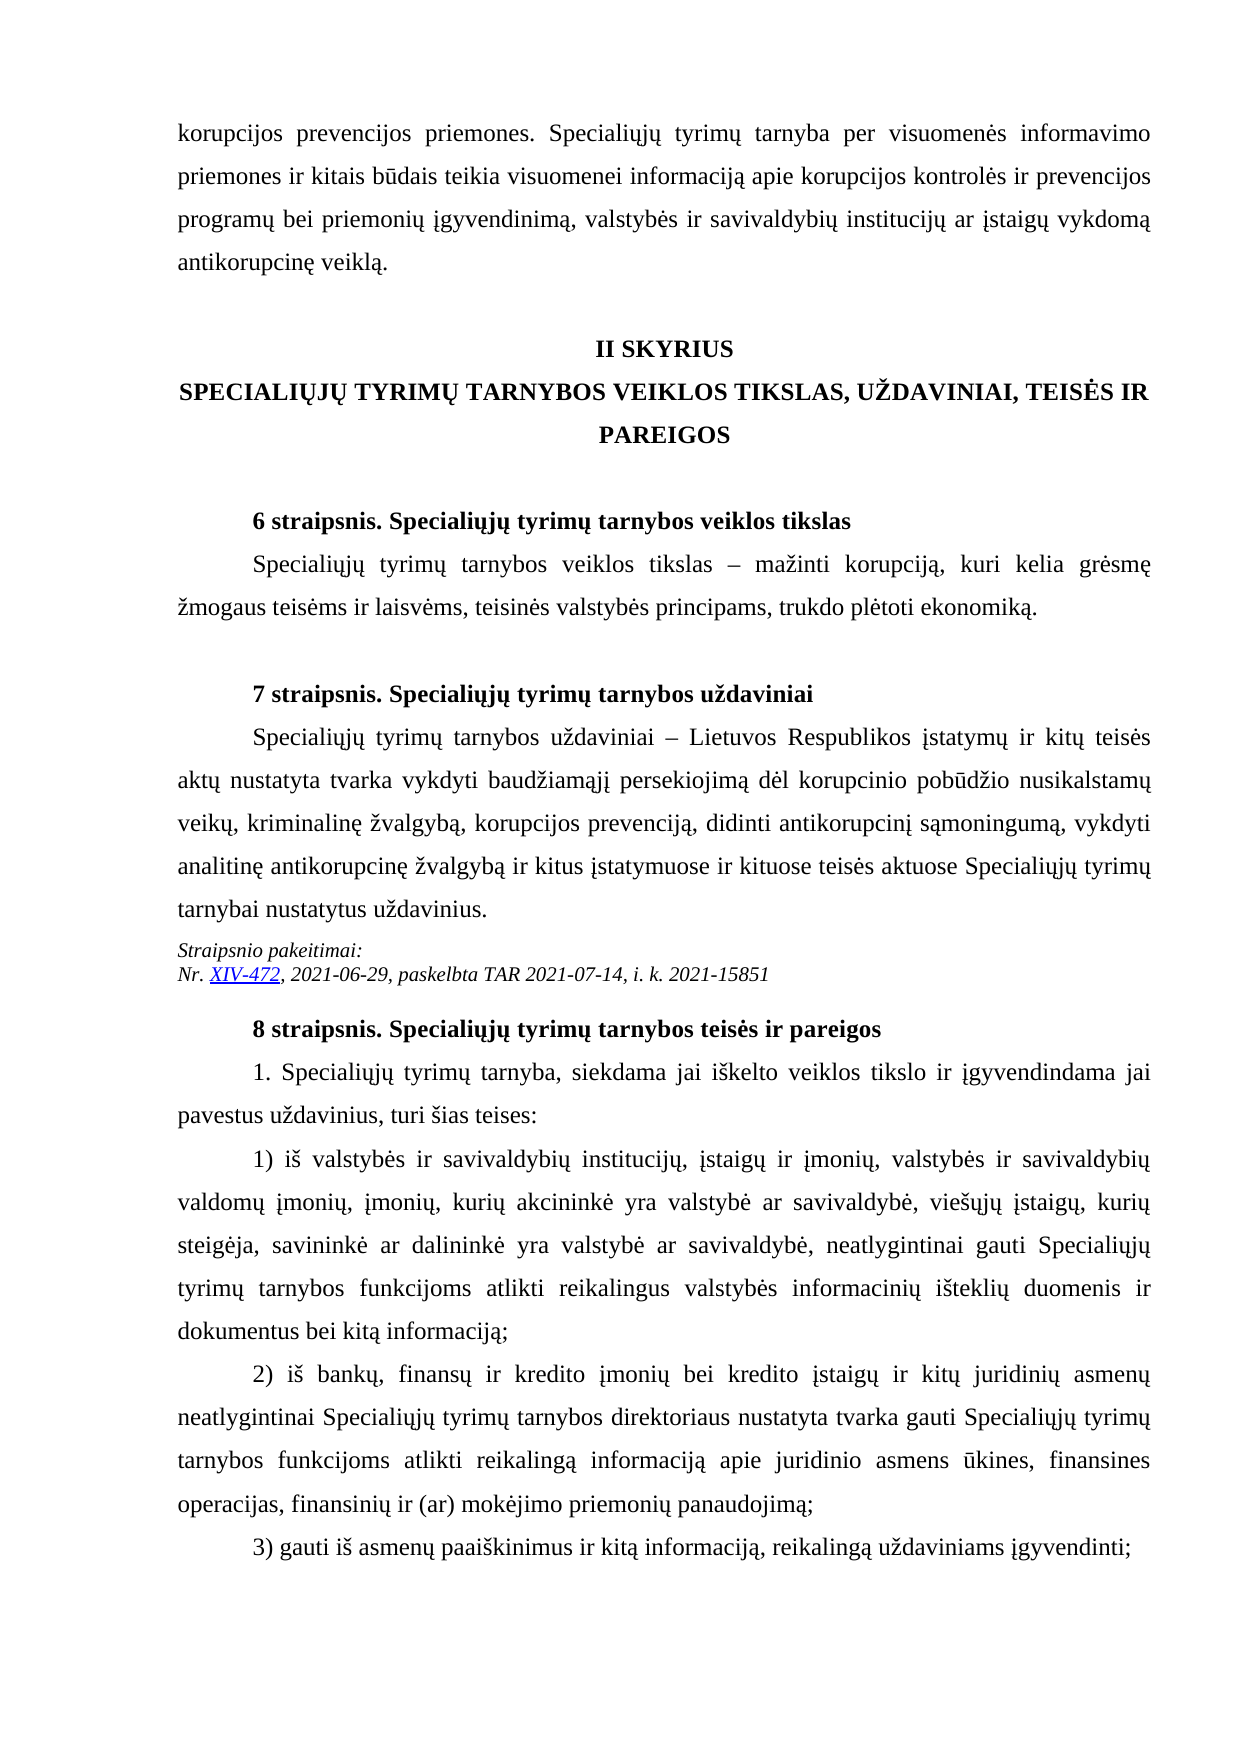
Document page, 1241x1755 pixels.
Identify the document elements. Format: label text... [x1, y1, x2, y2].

text 1. Specialiųjų tyrimų tarnyba, siekdama jai iškelto veiklos tikslo ir įgyvendindama jai pavestus uždavinius, turi šias teises: [177, 1057, 1152, 1129]
text 1) iš valstybės ir savivaldybių institucijų, įstaigų ir įmonių, valstybės ir savivaldybių valdomų įmonių, įmonių, kurių akcininkė yra valstybė ar savivaldybė, viešųjų įstaigų, kurių steigėja, savininkė ar dalininkė yra valstybė ar savivaldybė, neatlygintinai gauti Specialiųjų tyrimų tarnybos funkcijoms atlikti reikalingus valstybės informacinių išteklių duomenis ir dokumentus bei kitą informaciją; [177, 1144, 1152, 1345]
text SPECIALIŲJŲ TYRIMŲ TARNYBOS VEIKLOS TIKSLAS, UŽDAVINIAI, TEISĖS IR PAREIGOS [177, 377, 1152, 449]
text 8 straipsnis. Specialiųjų tyrimų tarnybos teisės ir pareigos [177, 1014, 1152, 1043]
text Specialiųjų tyrimų tarnybos uždaviniai – Lietuvos Respublikos įstatymų ir kitų teisės aktų nustatyta tvarka vykdyti baudžiamąjį persekiojimą dėl korupcinio pobūdžio nusikalstamų veikų, kriminalinę žvalgybą, korupcijos prevenciją, didinti antikorupcinį sąmoningumą, vykdyti analitinę antikorupcinę žvalgybą ir kitus įstatymuose ir kituose teisės aktuose Specialiųjų tyrimų tarnybai nustatytus uždavinius. [177, 722, 1152, 923]
text korupcijos prevencijos priemones. Specialiųjų tyrimų tarnyba per visuomenės informavimo priemones ir kitais būdais teikia visuomenei informaciją apie korupcijos kontrolės ir prevencijos programų bei priemonių įgyvendinimą, valstybės ir savivaldybių institucijų ar įstaigų vykdomą antikorupcinę veiklą. [177, 118, 1152, 276]
text Straipsnio pakeitimai: [177, 937, 1152, 962]
text 3) gauti iš asmenų paaiškinimus ir kitą informaciją, reikalingą uždaviniams įgyvendinti; [177, 1532, 1152, 1561]
text 2) iš bankų, finansų ir kredito įmonių bei kredito įstaigų ir kitų juridinių asmenų neatlygintinai Specialiųjų tyrimų tarnybos direktoriaus nustatyta tvarka gauti Specialiųjų tyrimų tarnybos funkcijoms atlikti reikalingą informaciją apie juridinio asmens ūkines, finansines operacijas, finansinių ir (ar) mokėjimo priemonių panaudojimą; [177, 1359, 1152, 1517]
text II SKYRIUS [177, 334, 1152, 362]
text 7 straipsnis. Specialiųjų tyrimų tarnybos uždaviniai [177, 679, 1152, 707]
text 6 straipsnis. Specialiųjų tyrimų tarnybos veiklos tikslas [177, 506, 1152, 535]
text Specialiųjų tyrimų tarnybos veiklos tikslas – mažinti korupciją, kuri kelia grėsmę žmogaus teisėms ir laisvėms, teisinės valstybės principams, trukdo plėtoti ekonomiką. [177, 549, 1152, 621]
text Nr. XIV-472, 2021-06-29, paskelbta TAR 2021-07-14, i. k. 2021-15851 [177, 962, 1152, 986]
